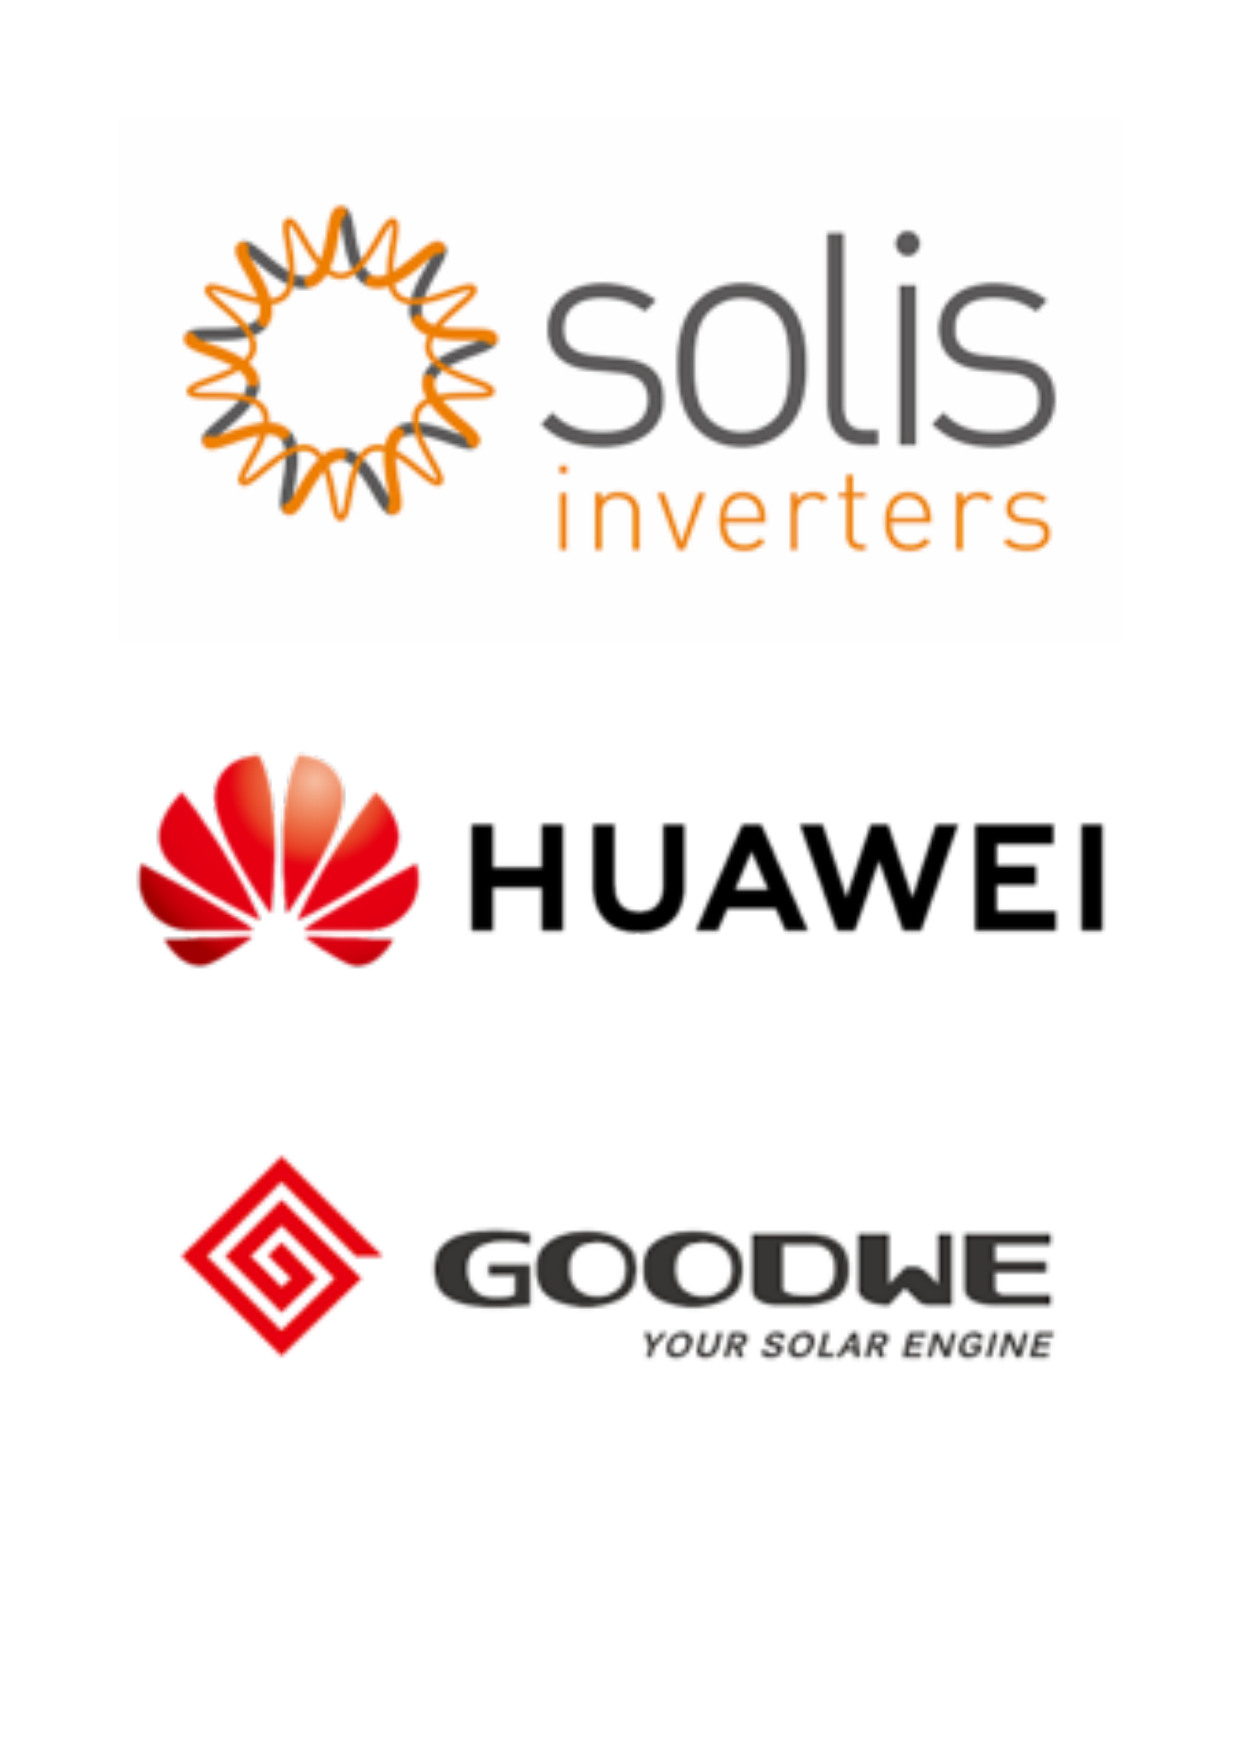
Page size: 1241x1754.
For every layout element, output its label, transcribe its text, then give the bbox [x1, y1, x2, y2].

text Klik op het logo van het omvormer merk voor specifiek informatie voor de installatie van de omvormer in het Jullix energiebeheer systeem. [118, 1438, 1122, 1443]
picture [118, 118, 1123, 1438]
